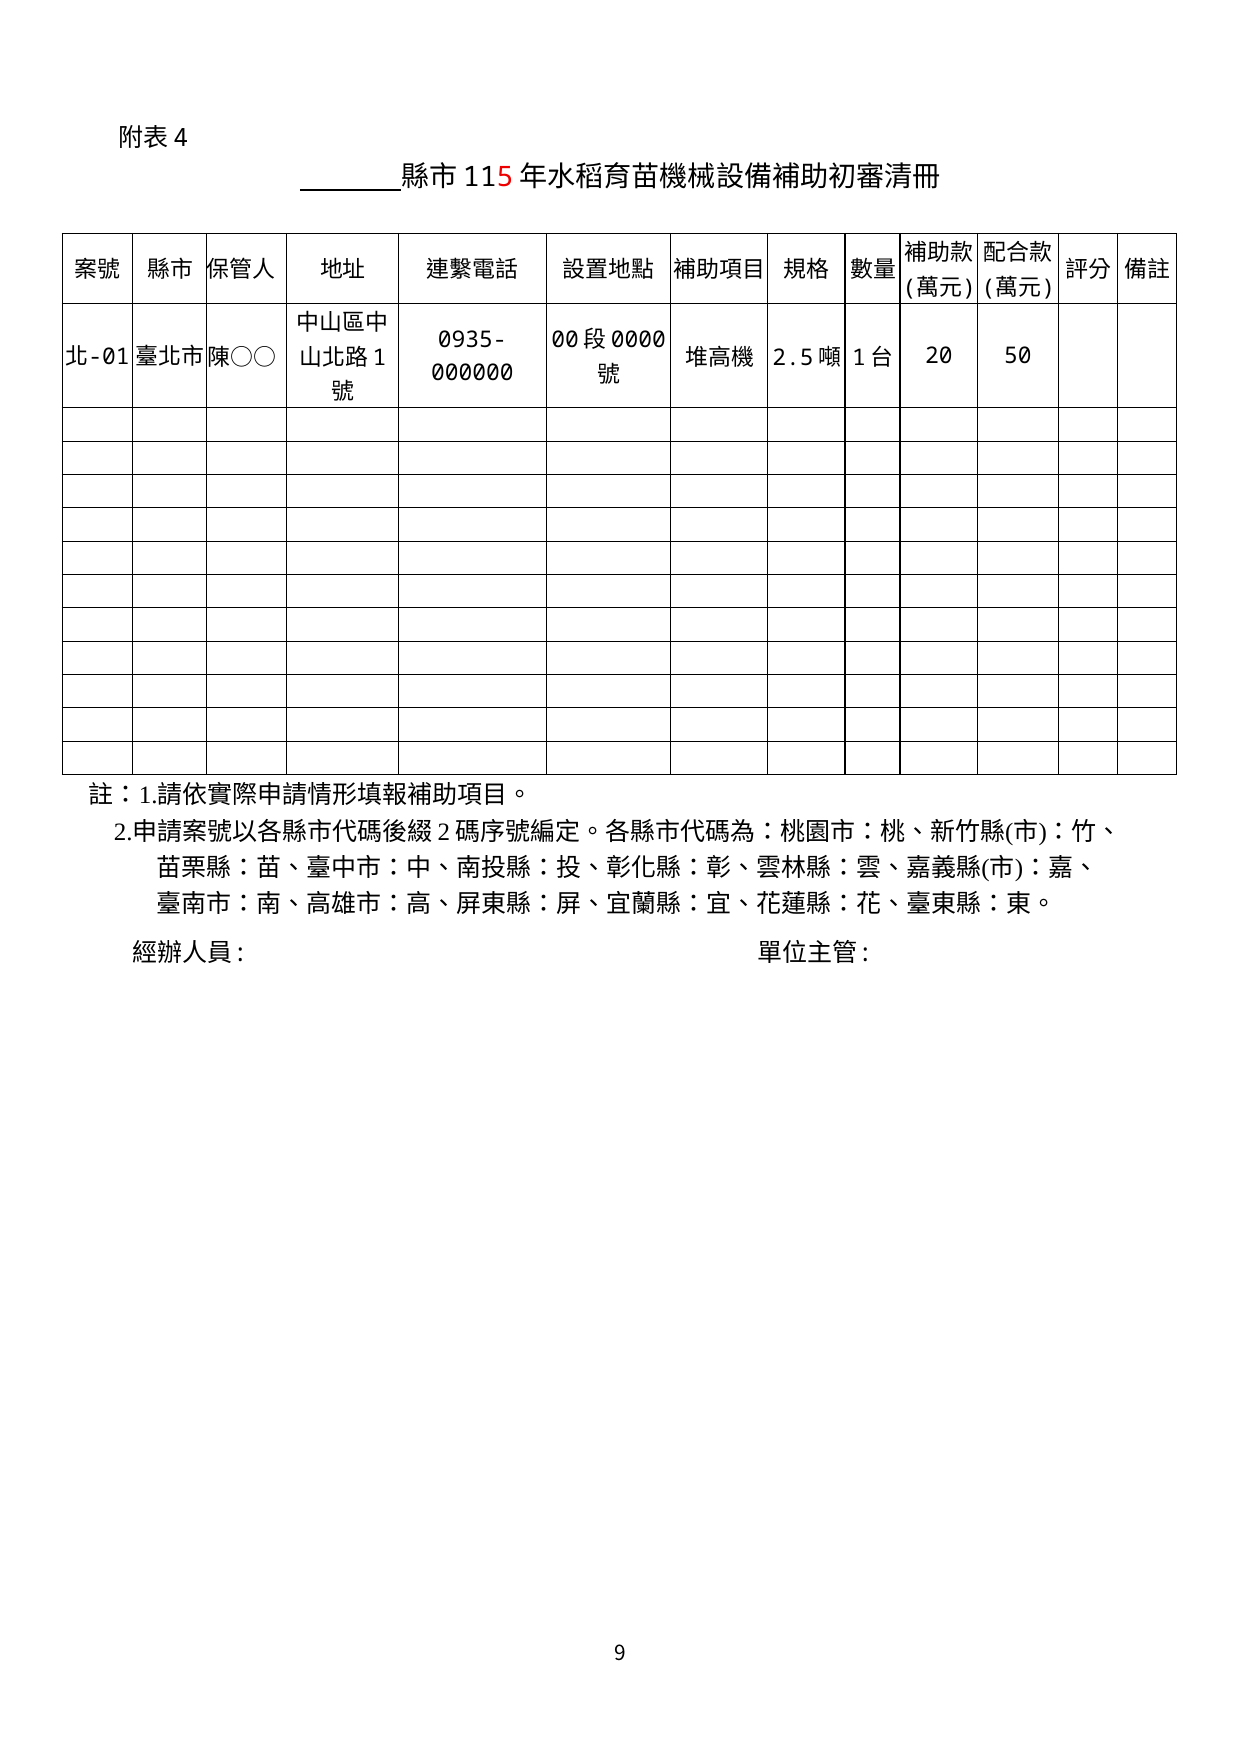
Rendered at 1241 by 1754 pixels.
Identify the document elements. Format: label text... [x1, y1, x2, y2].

table_cell [768, 542, 844, 574]
table_cell [63, 475, 132, 507]
table_cell [207, 608, 286, 641]
table_cell 堆高機 [671, 304, 767, 407]
table_cell [978, 675, 1058, 707]
table_cell [1118, 442, 1176, 474]
table_cell [133, 675, 206, 707]
table_header 補助項目 [671, 234, 767, 303]
table_cell [768, 508, 844, 541]
table_cell [768, 408, 844, 441]
table_cell [846, 575, 899, 607]
table_cell [287, 642, 398, 674]
table_cell [901, 475, 977, 507]
table_cell [547, 575, 670, 607]
table_cell 臺北市 [133, 304, 206, 407]
table_cell [978, 608, 1058, 641]
table_cell [399, 542, 546, 574]
table_header 補助款(萬元) [901, 234, 977, 303]
table_cell [63, 608, 132, 641]
table_cell [846, 742, 899, 774]
table_cell [399, 742, 546, 774]
table_cell [547, 642, 670, 674]
table_cell [399, 408, 546, 441]
table_cell [133, 475, 206, 507]
table_cell [63, 742, 132, 774]
table_cell [1059, 642, 1117, 674]
table_cell [399, 475, 546, 507]
table_cell [287, 675, 398, 707]
table_cell [1118, 742, 1176, 774]
table_cell [768, 708, 844, 741]
table_cell [287, 742, 398, 774]
table_cell [978, 542, 1058, 574]
table_cell [1059, 742, 1117, 774]
table_cell [671, 742, 767, 774]
table_cell [547, 442, 670, 474]
table_cell [287, 542, 398, 574]
table_cell [547, 742, 670, 774]
table_cell [399, 675, 546, 707]
table_cell [671, 708, 767, 741]
table_cell [63, 642, 132, 674]
table_cell [1059, 442, 1117, 474]
table_cell [901, 642, 977, 674]
table_cell [671, 408, 767, 441]
table_cell [287, 408, 398, 441]
table_cell 陳○○ [207, 304, 286, 407]
table_header 備註 [1118, 234, 1176, 303]
table_cell [133, 408, 206, 441]
table_cell [133, 508, 206, 541]
table_header 設置地點 [547, 234, 670, 303]
table_cell [846, 508, 899, 541]
table_cell [547, 542, 670, 574]
table_cell [207, 642, 286, 674]
table_cell [63, 675, 132, 707]
table_cell 中山區中山北路1號 [287, 304, 398, 407]
table_cell [1118, 642, 1176, 674]
table_cell [207, 675, 286, 707]
table_cell [399, 442, 546, 474]
table_cell [1118, 708, 1176, 741]
table_cell [207, 475, 286, 507]
table_cell [671, 575, 767, 607]
table_cell [846, 675, 899, 707]
table_cell [399, 608, 546, 641]
table_cell [846, 708, 899, 741]
table_cell [547, 675, 670, 707]
table_cell [1059, 508, 1117, 541]
text 經辦人員: 單位主管: [118, 932, 1122, 969]
table_cell [399, 575, 546, 607]
text 附表4 [118, 117, 1122, 154]
table_header 縣市 [133, 234, 206, 303]
table_cell [768, 642, 844, 674]
table_cell [768, 675, 844, 707]
table_cell [207, 742, 286, 774]
table_cell [901, 675, 977, 707]
table_cell [1118, 575, 1176, 607]
table_cell [978, 508, 1058, 541]
table_cell [63, 542, 132, 574]
table_cell [846, 408, 899, 441]
table_cell [901, 575, 977, 607]
table_cell [846, 608, 899, 641]
table_cell [978, 475, 1058, 507]
table_cell [133, 742, 206, 774]
table_header 評分 [1059, 234, 1117, 303]
table_cell 0935-000000 [399, 304, 546, 407]
table_cell [846, 442, 899, 474]
table_cell [1059, 708, 1117, 741]
table_cell [1118, 608, 1176, 641]
table_cell [547, 608, 670, 641]
table_cell [978, 575, 1058, 607]
table_cell [287, 708, 398, 741]
table_cell [901, 542, 977, 574]
table_cell [901, 708, 977, 741]
table_cell [1118, 675, 1176, 707]
table_cell [207, 442, 286, 474]
table_cell [63, 408, 132, 441]
table_cell [207, 408, 286, 441]
table_cell [133, 642, 206, 674]
table_cell [846, 642, 899, 674]
table_header 規格 [768, 234, 844, 303]
table_cell [901, 608, 977, 641]
table_cell [671, 642, 767, 674]
table_cell [846, 542, 899, 574]
table_cell [1118, 508, 1176, 541]
table_cell [768, 475, 844, 507]
table_cell [1118, 475, 1176, 507]
table_cell [399, 642, 546, 674]
text 2.申請案號以各縣市代碼後綴2碼序號編定。各縣市代碼為：桃園市：桃、新竹縣(市)：竹、苗栗縣：苗、臺中市：中、南投縣：投、彰化縣：彰、雲林縣：雲、嘉義縣(市)：嘉、臺南市：南、高雄市：高、屏東縣：屏、宜蘭縣：宜、花蓮縣：花、臺東縣：東。 [89, 811, 1122, 920]
table_cell [287, 442, 398, 474]
table_cell [1059, 475, 1117, 507]
table_cell [1059, 575, 1117, 607]
table_cell [978, 708, 1058, 741]
table_cell [207, 575, 286, 607]
table_cell [768, 442, 844, 474]
table_cell [399, 508, 546, 541]
table_header 保管人 [207, 234, 286, 303]
table_header 數量 [846, 234, 899, 303]
table_cell [768, 575, 844, 607]
table_cell [671, 475, 767, 507]
table_cell [63, 442, 132, 474]
table_cell [547, 475, 670, 507]
table_cell [207, 508, 286, 541]
table_cell [133, 608, 206, 641]
table_cell [1059, 675, 1117, 707]
table_cell [207, 542, 286, 574]
table_cell [1059, 408, 1117, 441]
table_cell [287, 575, 398, 607]
table_cell [399, 708, 546, 741]
table_header 案號 [63, 234, 132, 303]
text 註：1.請依實際申請情形填報補助項目。 [89, 775, 1122, 811]
table_cell [133, 442, 206, 474]
table_cell [671, 442, 767, 474]
table_cell [901, 408, 977, 441]
table_cell [671, 542, 767, 574]
table_cell [768, 742, 844, 774]
table_cell [287, 608, 398, 641]
table_cell [901, 442, 977, 474]
table_cell [901, 742, 977, 774]
table_cell [846, 475, 899, 507]
table_cell [1059, 304, 1117, 407]
table_cell 00段0000號 [547, 304, 670, 407]
table_cell [1118, 542, 1176, 574]
table_cell [547, 408, 670, 441]
table_cell [671, 508, 767, 541]
table_cell [671, 675, 767, 707]
table_cell [287, 475, 398, 507]
table_cell [671, 608, 767, 641]
table_cell 1台 [846, 304, 899, 407]
table_cell [63, 708, 132, 741]
table_cell [1059, 542, 1117, 574]
table_cell [547, 508, 670, 541]
table_cell 2.5噸 [768, 304, 844, 407]
table_cell [901, 508, 977, 541]
table_cell [1059, 608, 1117, 641]
table_cell [63, 508, 132, 541]
table_cell 北-01 [63, 304, 132, 407]
table_cell [63, 575, 132, 607]
table_cell [287, 508, 398, 541]
table_cell [207, 708, 286, 741]
table_header 地址 [287, 234, 398, 303]
table_cell [133, 542, 206, 574]
table_cell [978, 642, 1058, 674]
table_header 配合款(萬元) [978, 234, 1058, 303]
table_header 連繫電話 [399, 234, 546, 303]
text 縣市115年水稻育苗機械設備補助初審清冊 [118, 154, 1122, 194]
table_cell [978, 408, 1058, 441]
table_cell [133, 575, 206, 607]
table_cell 20 [901, 304, 977, 407]
table_cell [1118, 408, 1176, 441]
table_cell [133, 708, 206, 741]
table_cell [1118, 304, 1176, 407]
table_cell [978, 742, 1058, 774]
table_cell [547, 708, 670, 741]
table_cell 50 [978, 304, 1058, 407]
table_cell [768, 608, 844, 641]
table_cell [978, 442, 1058, 474]
